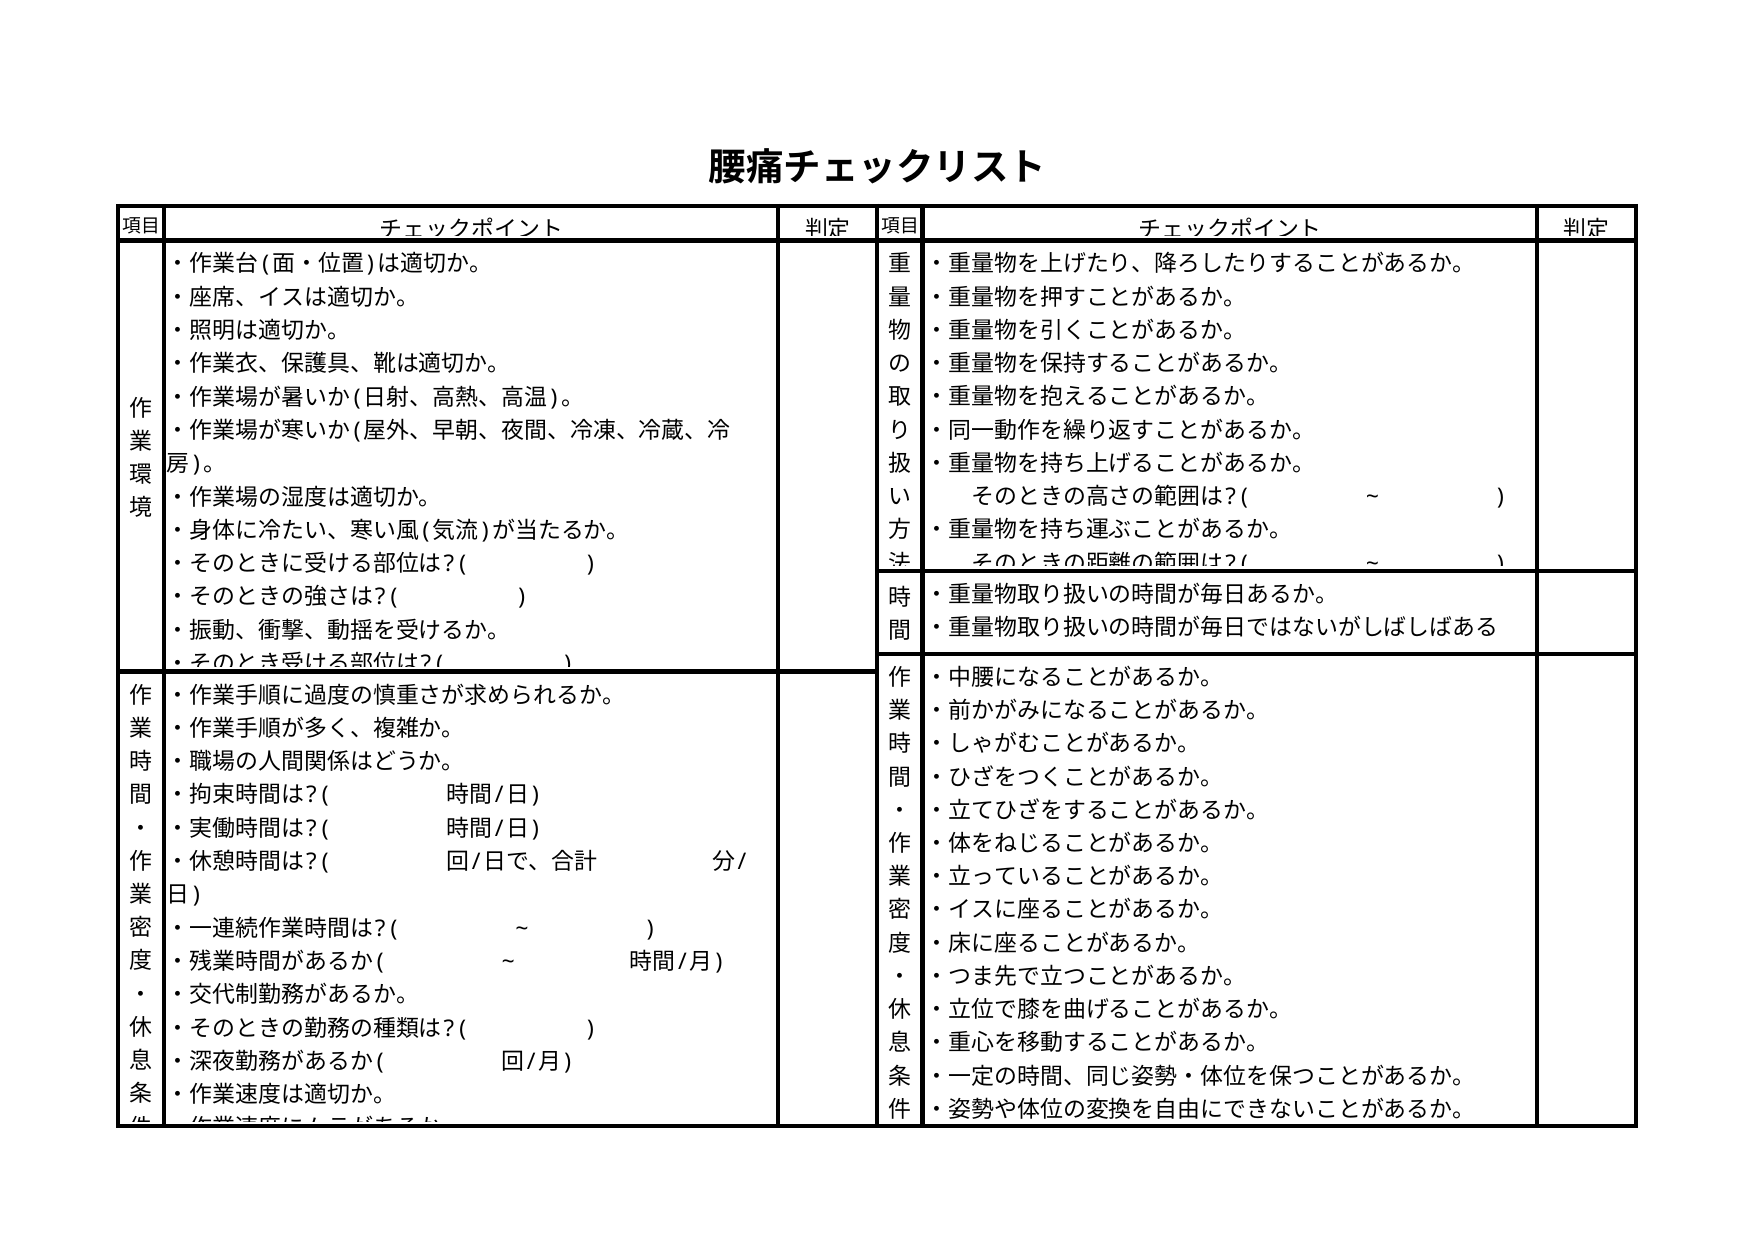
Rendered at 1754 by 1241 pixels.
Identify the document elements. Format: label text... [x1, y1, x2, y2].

table_cell ・中腰になることがあるか。 ・前かがみになることがあるか。 ・しゃがむことがあるか。 ・ひざをつくことがあるか。 ・立てひざをすることがあるか。 ・体をねじることがあるか。 ・立っていることがあるか。 ・イスに座ることがあるか。 ・床に座ることがあるか。 ・つま先で立つことがあるか。 ・立位で膝を曲げることがあるか。 ・重心を移動することがあるか。 ・一定の時間、同じ姿勢・体位を保つことがあるか。 ・姿勢や体位の変換を自由にできないことがあるか。 ・下肢を使って操作することがあるか。 ・両足に均等に力を入れないで片足に力が掛かることがあるか。 ・乗物に乗務することがあるか。 ・特異な姿勢(腹ばい、仰臥位、かがみこみ)をすることがあるか。 [925, 656, 1535, 1124]
table_cell 作業時間・作業密度・休息条件 [879, 656, 920, 1124]
table_header チェックポイント [925, 208, 1535, 238]
table_cell ・重量物を上げたり、降ろしたりすることがあるか。 ・重量物を押すことがあるか。 ・重量物を引くことがあるか。 ・重量物を保持することがあるか。 ・重量物を抱えることがあるか。 ・同一動作を繰り返すことがあるか。 ・重量物を持ち上げることがあるか。 そのときの高さの範囲は?( ∼ ) ・重量物を持ち運ぶことがあるか。 そのときの距離の範囲は?( ∼ ) ・複数の人間で重量物を取り扱うことがあるか。 そのときの人数は?( ∼ ) ・補助機器を使って重量物を取り扱うことがあるか。 そのときの補助機器の名称は?( ) [925, 243, 1535, 569]
title 腰痛チェックリスト [118, 137, 1636, 191]
table_cell ・作業台(面・位置)は適切か。 ・座席、イスは適切か。 ・照明は適切か。 ・作業衣、保護具、靴は適切か。 ・作業場が暑いか(日射、高熱、高温)。 ・作業場が寒いか(屋外、早朝、夜間、冷凍、冷蔵、冷房)。 ・作業場の湿度は適切か。 ・身体に冷たい、寒い風(気流)が当たるか。 ・そのときに受ける部位は?( ) ・そのときの強さは?( ) ・振動、衝撃、動揺を受けるか。 ・そのとき受ける部位は?( ) ・そのときの振動・衝撃・動揺の性質は?(粗細) ・作業空間が狭く、作業動作が妨げられるか。 ・足場は安定しているか。 ・体を支えたり、もたれかかったりできるか。 ・墜落、転倒、落下物などの危険に気を配る必要があるか。 ・ディスプレイ、表示盤などを注視する必要があるか。 [166, 243, 776, 669]
table_cell [1539, 573, 1634, 652]
table_cell ・作業手順に過度の慎重さが求められるか。 ・作業手順が多く、複雑か。 ・職場の人間関係はどうか。 ・拘束時間は?( 時間/日) ・実働時間は?( 時間/日) ・休憩時間は?( 回/日で、合計 分/日) ・一連続作業時間は?( ∼ ) ・残業時間があるか( ∼ 時間/月) ・交代制勤務があるか。 ・そのときの勤務の種類は?( ) ・深夜勤務があるか( 回/月) ・作業速度は適切か。 ・作業速度にムラがあるか。 ・作業量にムラがあるか。 ・作業内容における拘束性が強いか。 ・手休めや小休止ができるか。 ・休憩時間に休憩が十分に取れるか。 ・代替要員がいるか。 ・年休、有休、生理休暇、産休が取りにくいか。 [166, 674, 776, 1124]
table_cell 重量物の取り扱い方法 [879, 243, 920, 569]
table_cell 作業環境 [120, 243, 162, 669]
table_header 判定 [1539, 208, 1634, 238]
table_header 項目 [120, 208, 162, 238]
table_header チェックポイント [166, 208, 776, 238]
table_cell [1539, 243, 1634, 569]
table_cell [1539, 656, 1634, 1124]
table_header 項目 [879, 208, 920, 238]
table_cell [780, 674, 875, 1124]
table_cell 時間 [879, 573, 920, 652]
table_cell ・重量物取り扱いの時間が毎日あるか。 ・重量物取り扱いの時間が毎日ではないがしばしばあるか。 ・重量物取り扱いの時間がときにはあるか。 [925, 573, 1535, 652]
table_cell 作業時間・作業密度・休息条件 [120, 674, 162, 1124]
table_cell [780, 243, 875, 669]
table_header 判定 [780, 208, 875, 238]
